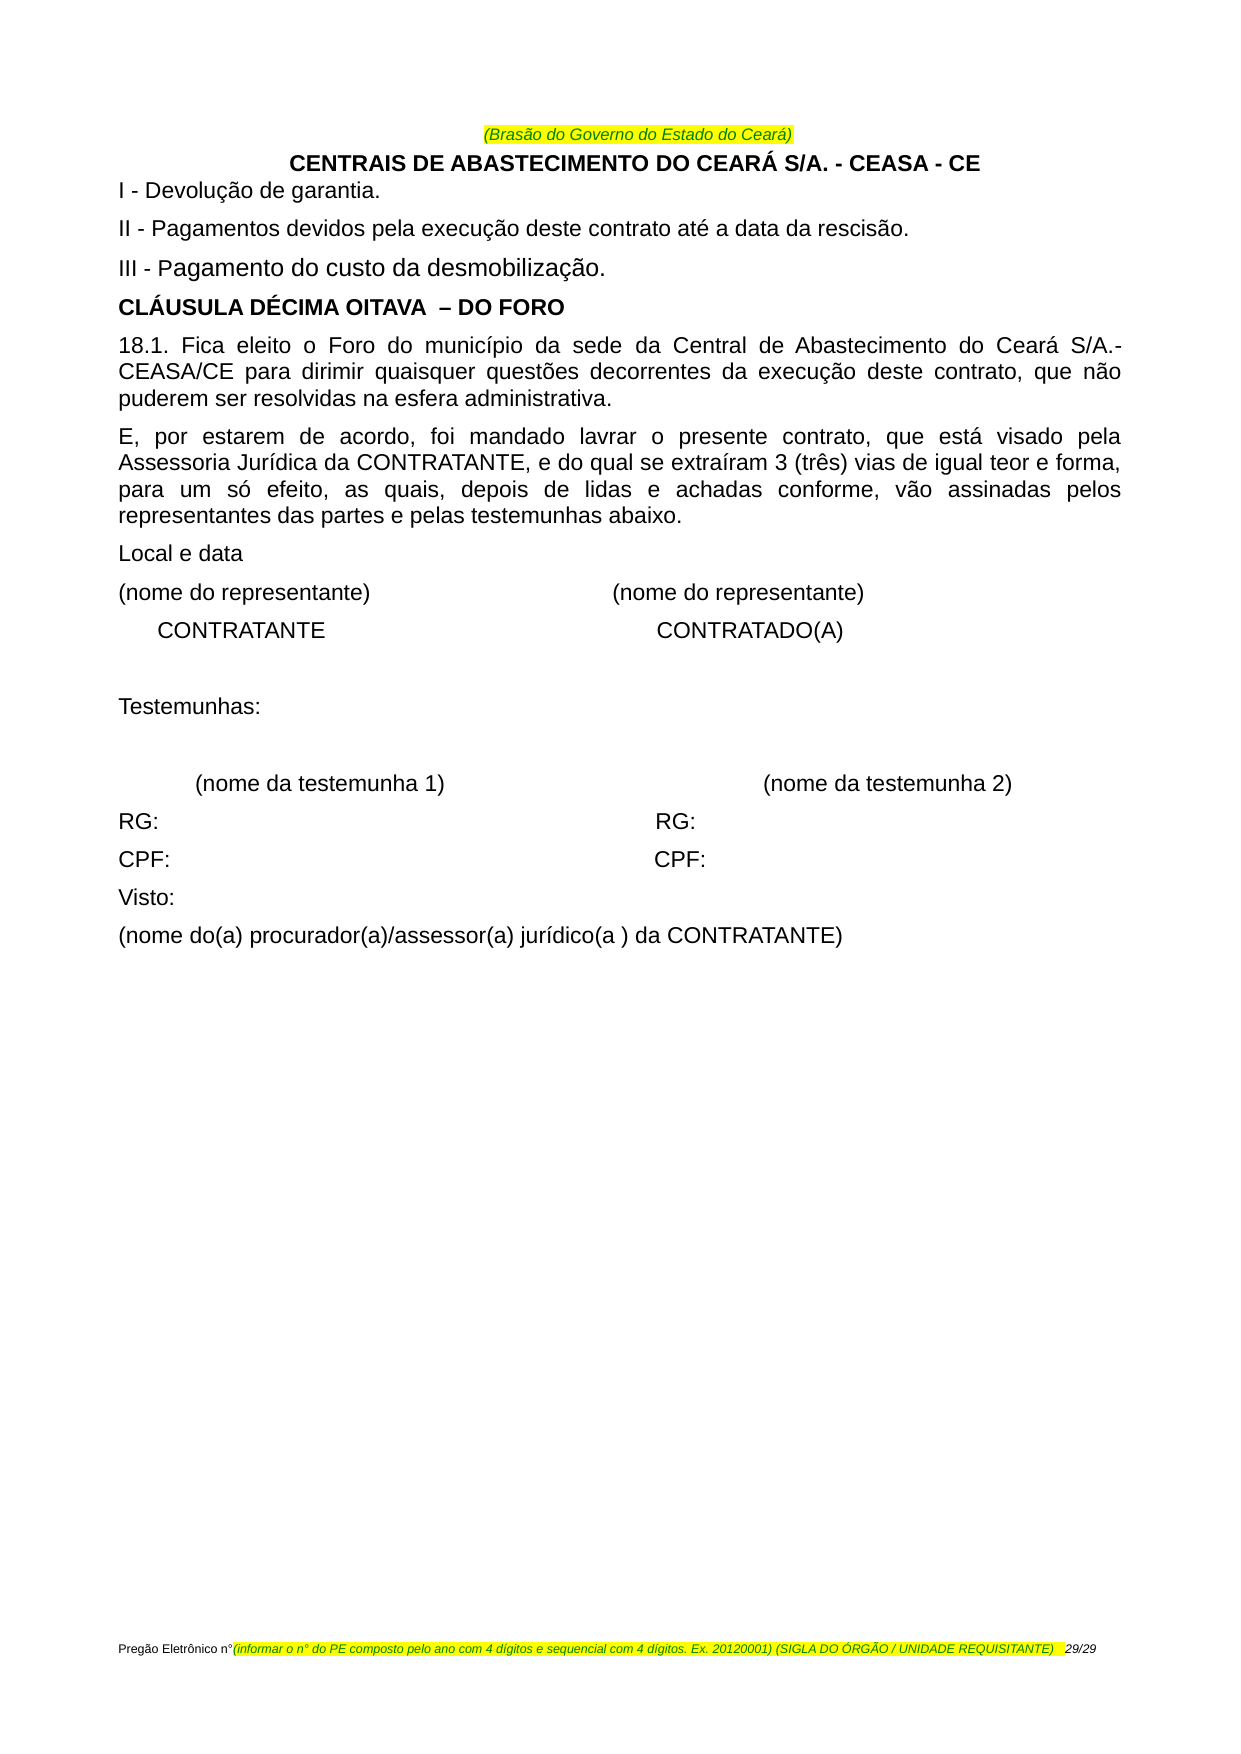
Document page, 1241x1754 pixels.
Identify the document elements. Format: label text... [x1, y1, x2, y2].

text (nome do representante) (nome do representante) [118, 578, 1122, 605]
text Testemunhas: [118, 693, 1122, 719]
text Visto: [118, 884, 1122, 911]
text CLÁUSULA DÉCIMA OITAVA – DO FORO [118, 294, 1122, 320]
text CPF: CPF: [118, 846, 1122, 872]
text 18.1. Fica eleito o Foro do município da sede da Central de Abastecimento do Ceará S/A.- CEASA/CE para dirimir quaisquer questões decorrentes da execução deste contrato, que não puderem ser resolvidas na esfera administrativa. [118, 332, 1122, 411]
text RG: RG: [118, 808, 1122, 834]
text (nome da testemunha 1) (nome da testemunha 2) [195, 769, 1121, 796]
text (nome do(a) procurador(a)/assessor(a) jurídico(a ) da CONTRATANTE) [118, 922, 1122, 949]
text E, por estarem de acordo, foi mandado lavrar o presente contrato, que está visado pela Assessoria Jurídica da CONTRATANTE, e do qual se extraíram 3 (três) vias de igual teor e forma, para um só efeito, as quais, depois de lidas e achadas conforme, vão assinadas pelos representantes das partes e pelas testemunhas abaixo. [118, 423, 1122, 528]
text II - Pagamentos devidos pela execução deste contrato até a data da rescisão. [118, 215, 1122, 241]
text CONTRATANTE CONTRATADO(A) [157, 617, 1122, 643]
text I - Devolução de garantia. [118, 177, 1122, 203]
text III - Pagamento do custo da desmobilização. [118, 253, 1122, 282]
text Local e data [118, 540, 1122, 567]
